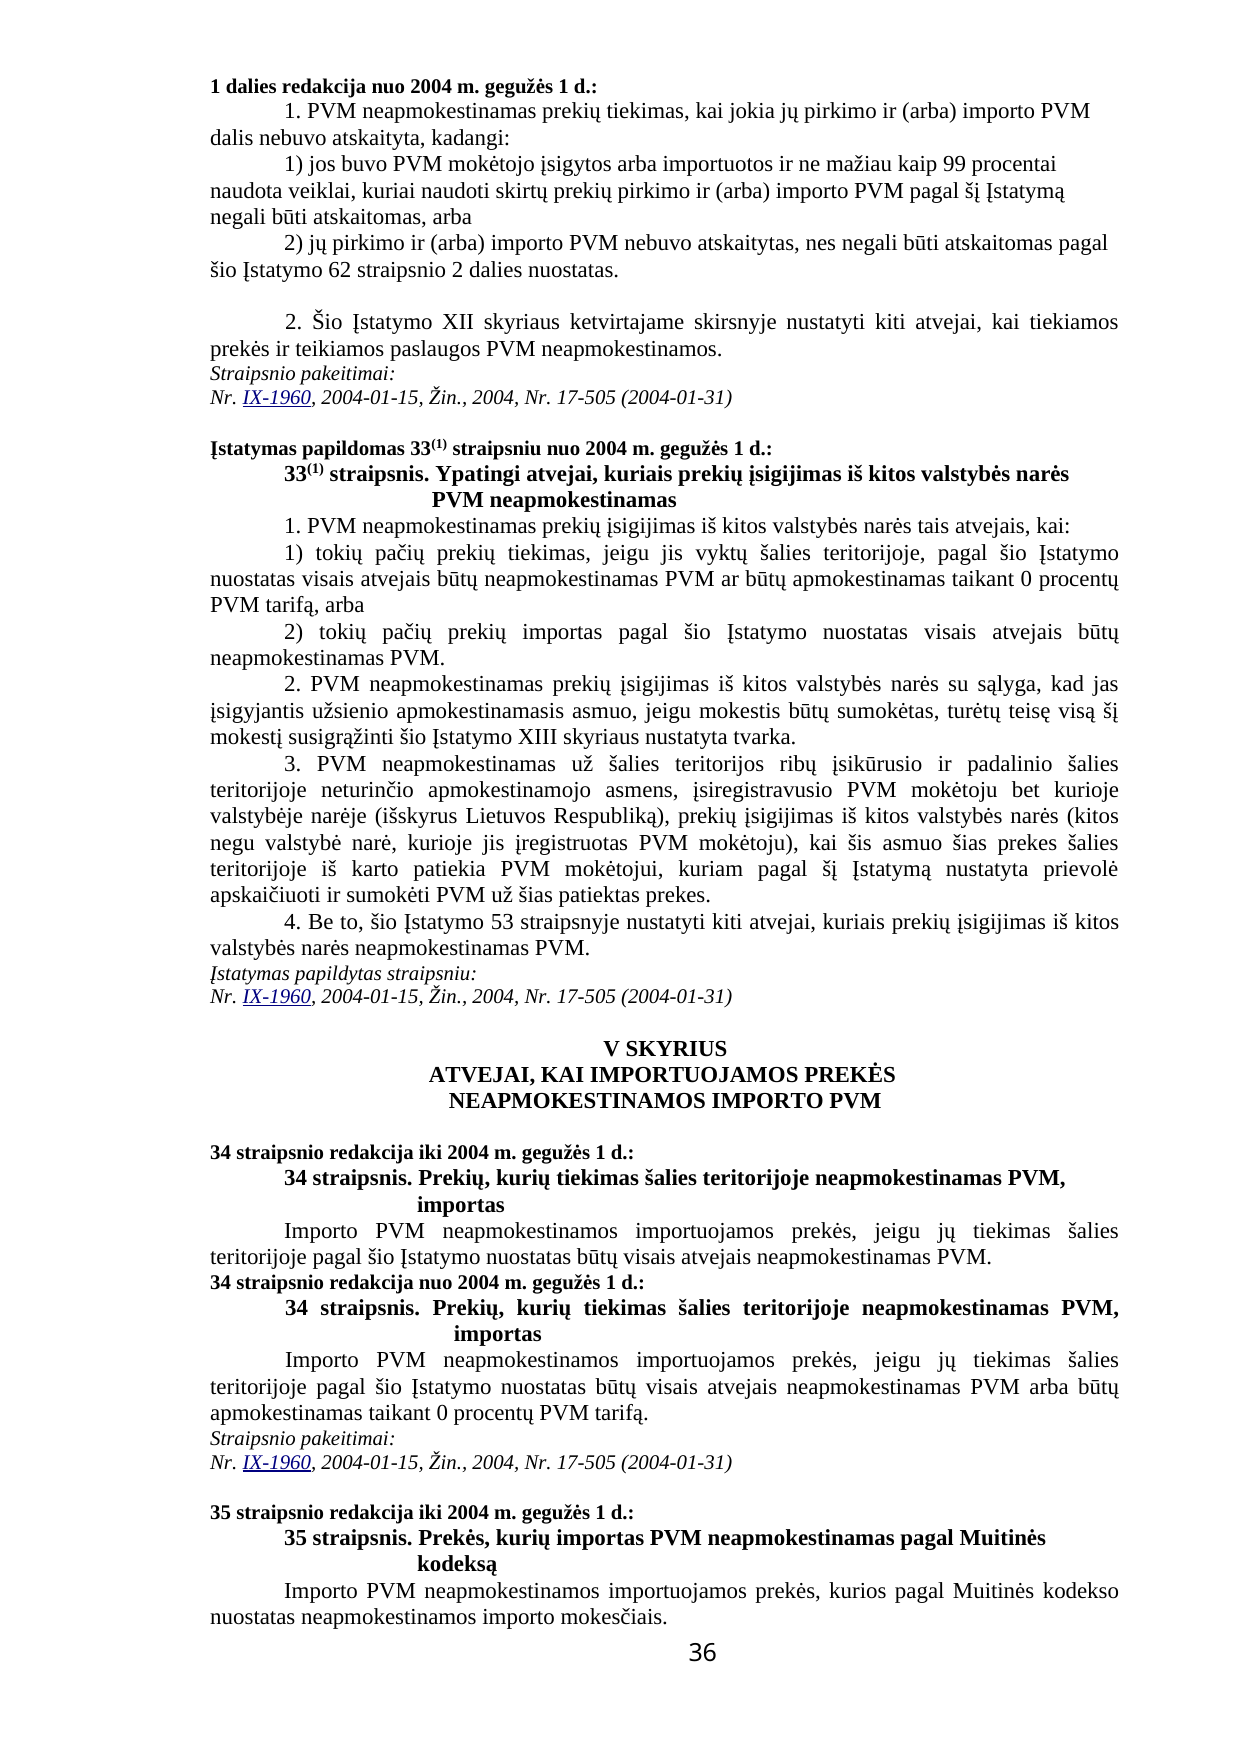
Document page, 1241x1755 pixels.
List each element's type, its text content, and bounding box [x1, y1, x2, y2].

text 2) jų pirkimo ir (arba) importo PVM nebuvo atskaitytas, nes negali būti atskaitomas pagal šio Įstatymo 62 straipsnio 2 dalies nuostatas. [210, 229, 1120, 282]
text Nr. IX-1960, 2004-01-15, Žin., 2004, Nr. 17-505 (2004-01-31) [210, 984, 1120, 1008]
text Įstatymas papildytas straipsniu: [210, 960, 1120, 984]
text 34 straipsnis. Prekių, kurių tiekimas šalies teritorijoje neapmokestinamas PVM, importas [285, 1294, 1120, 1347]
text ATVEJAI, KAI IMPORTUOJAMOS PREKĖS [210, 1061, 1120, 1088]
text Įstatymas papildomas 33(1) straipsniu nuo 2004 m. gegužės 1 d.: [210, 436, 1120, 460]
text V SKYRIUS [210, 1035, 1120, 1061]
text Importo PVM neapmokestinamos importuojamos prekės, jeigu jų tiekimas šalies teritorijoje pagal šio Įstatymo nuostatas būtų visais atvejais neapmokestinamas PVM arba būtų apmokestinamas taikant 0 procentų PVM tarifą. [210, 1347, 1120, 1426]
text Nr. IX-1960, 2004-01-15, Žin., 2004, Nr. 17-505 (2004-01-31) [210, 385, 1120, 409]
text 2) tokių pačių prekių importas pagal šio Įstatymo nuostatas visais atvejais būtų neapmokestinamas PVM. [210, 618, 1120, 671]
text 34 straipsnio redakcija iki 2004 m. gegužės 1 d.: [210, 1140, 1120, 1164]
text Straipsnio pakeitimai: [210, 1426, 1120, 1450]
text Nr. IX-1960, 2004-01-15, Žin., 2004, Nr. 17-505 (2004-01-31) [210, 1450, 1120, 1474]
text 35 straipsnio redakcija iki 2004 m. gegužės 1 d.: [210, 1500, 1120, 1524]
text 1) tokių pačių prekių tiekimas, jeigu jis vyktų šalies teritorijoje, pagal šio Įstatymo nuostatas visais atvejais būtų neapmokestinamas PVM ar būtų apmokestinamas taikant 0 procentų PVM tarifą, arba [210, 539, 1120, 618]
text 35 straipsnis. Prekės, kurių importas PVM neapmokestinamas pagal Muitinės [210, 1524, 1120, 1551]
text 33(1) straipsnis. Ypatingi atvejai, kuriais prekių įsigijimas iš kitos valstybės narės [210, 460, 1120, 486]
text 4. Be to, šio Įstatymo 53 straipsnyje nustatyti kiti atvejai, kuriais prekių įsigijimas iš kitos valstybės narės neapmokestinamas PVM. [210, 908, 1120, 960]
text 34 straipsnis. Prekių, kurių tiekimas šalies teritorijoje neapmokestinamas PVM, [210, 1164, 1120, 1191]
text 1 dalies redakcija nuo 2004 m. gegužės 1 d.: [210, 73, 1120, 98]
text NEAPMOKESTINAMOS IMPORTO PVM [210, 1088, 1120, 1114]
text Importo PVM neapmokestinamos importuojamos prekės, jeigu jų tiekimas šalies teritorijoje pagal šio Įstatymo nuostatas būtų visais atvejais neapmokestinamas PVM. [210, 1217, 1120, 1270]
text Importo PVM neapmokestinamos importuojamos prekės, kurios pagal Muitinės kodekso nuostatas neapmokestinamos importo mokesčiais. [210, 1577, 1120, 1629]
text importas [210, 1191, 1120, 1217]
text 3. PVM neapmokestinamas už šalies teritorijos ribų įsikūrusio ir padalinio šalies teritorijoje neturinčio apmokestinamojo asmens, įsiregistravusio PVM mokėtoju bet kurioje valstybėje narėje (išskyrus Lietuvos Respubliką), prekių įsigijimas iš kitos valstybės narės (kitos negu valstybė narė, kurioje jis įregistruotas PVM mokėtoju), kai šis asmuo šias prekes šalies teritorijoje iš karto patiekia PVM mokėtojui, kuriam pagal šį Įstatymą nustatyta prievolė apskaičiuoti ir sumokėti PVM už šias patiektas prekes. [210, 749, 1120, 908]
text 1) jos buvo PVM mokėtojo įsigytos arba importuotos ir ne mažiau kaip 99 procentai naudota veiklai, kuriai naudoti skirtų prekių pirkimo ir (arba) importo PVM pagal šį Įstatymą negali būti atskaitomas, arba [210, 150, 1120, 229]
text kodeksą [210, 1551, 1120, 1577]
text 2. PVM neapmokestinamas prekių įsigijimas iš kitos valstybės narės su sąlyga, kad jas įsigyjantis užsienio apmokestinamasis asmuo, jeigu mokestis būtų sumokėtas, turėtų teisę visą šį mokestį susigrąžinti šio Įstatymo XIII skyriaus nustatyta tvarka. [210, 671, 1120, 749]
text 1. PVM neapmokestinamas prekių įsigijimas iš kitos valstybės narės tais atvejais, kai: [210, 512, 1120, 539]
text 1. PVM neapmokestinamas prekių tiekimas, kai jokia jų pirkimo ir (arba) importo PVM dalis nebuvo atskaityta, kadangi: [210, 98, 1120, 150]
subtitle PVM neapmokestinamas [210, 486, 1120, 512]
text 34 straipsnio redakcija nuo 2004 m. gegužės 1 d.: [210, 1270, 1120, 1294]
text Straipsnio pakeitimai: [210, 361, 1120, 385]
text 2. Šio Įstatymo XII skyriaus ketvirtajame skirsnyje nustatyti kiti atvejai, kai tiekiamos prekės ir teikiamos paslaugos PVM neapmokestinamos. [210, 308, 1120, 361]
